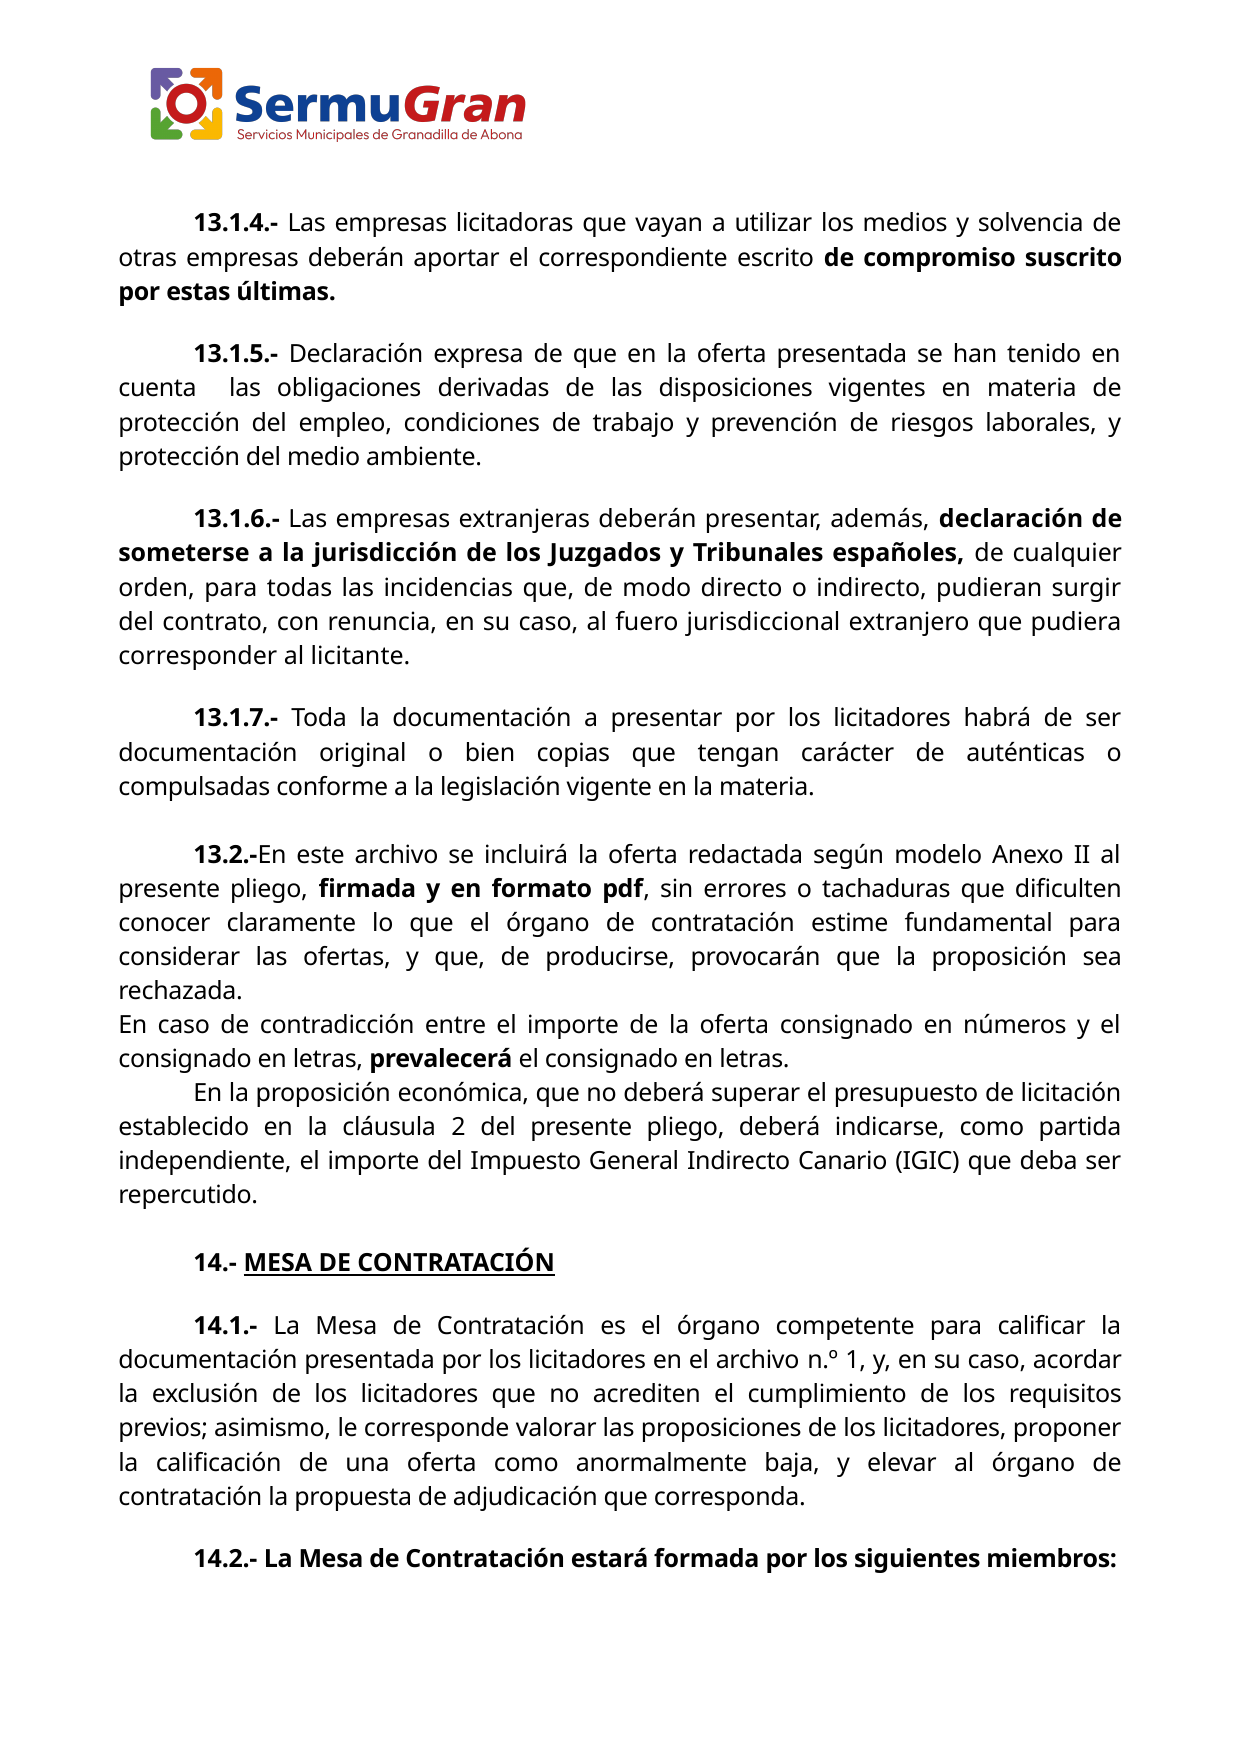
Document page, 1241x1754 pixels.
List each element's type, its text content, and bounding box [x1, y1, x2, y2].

text 14.- MESA DE CONTRATACIÓN [118, 1245, 1122, 1279]
text En la proposición económica, que no deberá superar el presupuesto de licitación establecido en la cláusula 2 del presente pliego, deberá indicarse, como partida independiente, el importe del Impuesto General Indirecto Canario (IGIC) que deba ser repercutido. [118, 1075, 1122, 1211]
text 13.1.4.- Las empresas licitadoras que vayan a utilizar los medios y solvencia de otras empresas deberán aportar el correspondiente escrito de compromiso suscrito por estas últimas. [118, 205, 1122, 307]
text 13.1.6.- Las empresas extranjeras deberán presentar, además, declaración de someterse a la jurisdicción de los Juzgados y Tribunales españoles, de cualquier orden, para todas las incidencias que, de modo directo o indirecto, pudieran surgir del contrato, con renuncia, en su caso, al fuero jurisdiccional extranjero que pudiera corresponder al licitante. [118, 501, 1122, 671]
text 13.1.5.- Declaración expresa de que en la oferta presentada se han tenido en cuenta las obligaciones derivadas de las disposiciones vigentes en materia de protección del empleo, condiciones de trabajo y prevención de riesgos laborales, y protección del medio ambiente. [118, 336, 1122, 472]
text En caso de contradicción entre el importe de la oferta consignado en números y el consignado en letras, prevalecerá el consignado en letras. [118, 1007, 1122, 1075]
text 14.2.- La Mesa de Contratación estará formada por los siguientes miembros: [118, 1541, 1122, 1575]
picture [133, 83, 543, 123]
text 13.2.-En este archivo se incluirá la oferta redactada según modelo Anexo II al presente pliego, firmada y en formato pdf, sin errores o tachaduras que dificulten conocer claramente lo que el órgano de contratación estime fundamental para considerar las ofertas, y que, de producirse, provocarán que la proposición sea rechazada. [118, 836, 1122, 1007]
text 14.1.- La Mesa de Contratación es el órgano competente para calificar la documentación presentada por los licitadores en el archivo n.º 1, y, en su caso, acordar la exclusión de los licitadores que no acrediten el cumplimiento de los requisitos previos; asimismo, le corresponde valorar las proposiciones de los licitadores, proponer la calificación de una oferta como anormalmente baja, y elevar al órgano de contratación la propuesta de adjudicación que corresponda. [118, 1308, 1122, 1512]
text 13.1.7.- Toda la documentación a presentar por los licitadores habrá de ser documentación original o bien copias que tengan carácter de auténticas o compulsadas conforme a la legislación vigente en la materia. [118, 700, 1122, 802]
